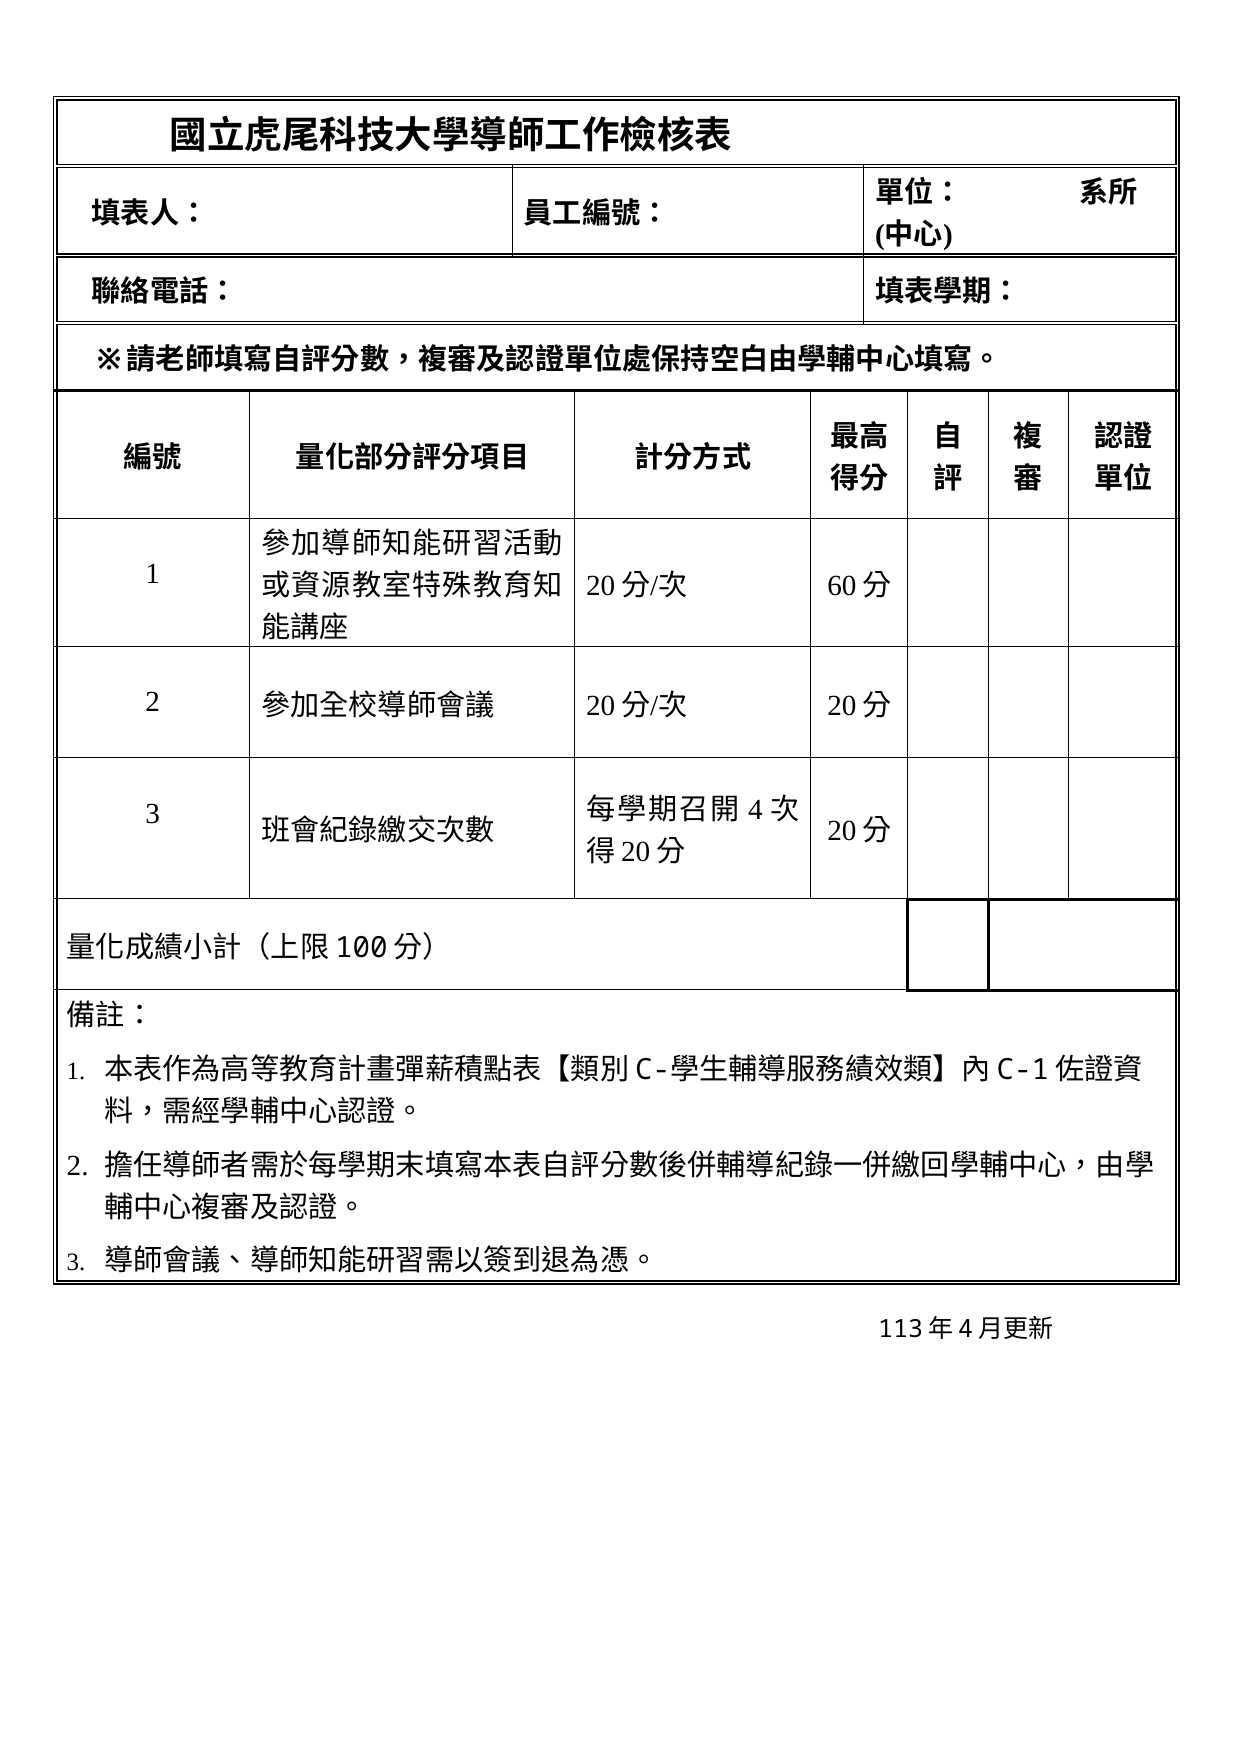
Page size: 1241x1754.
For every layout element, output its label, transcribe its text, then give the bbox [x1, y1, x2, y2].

table_cell 參加導師知能研習活動或資源教室特殊教育知能講座 [250, 519, 574, 646]
table_cell 每學期召開4次得20分 [575, 758, 810, 898]
table_cell 填表學期： [864, 258, 1175, 321]
table_cell 量化部分評分項目 [250, 392, 574, 518]
table_cell [908, 647, 988, 757]
table_header 國立虎尾科技大學導師工作檢核表 [58, 101, 1175, 163]
table_cell 20分 [811, 647, 907, 757]
table_cell 員工編號： [513, 168, 863, 253]
table_cell 複審 [989, 392, 1068, 518]
table_cell 20分/次 [575, 647, 810, 757]
table_cell 20分/次 [575, 519, 810, 646]
table_cell [908, 758, 988, 898]
table_cell [908, 519, 988, 646]
table_cell 2 [58, 647, 249, 757]
table_cell 計分方式 [575, 392, 810, 518]
table_cell 參加全校導師會議 [250, 647, 574, 757]
table_cell 班會紀錄繳交次數 [250, 758, 574, 898]
table_cell 量化成績小計（上限100分） [58, 899, 906, 988]
table_cell 最高得分 [811, 392, 907, 518]
table_cell [989, 647, 1068, 757]
table_cell [989, 519, 1068, 646]
text 113年4月更新 [187, 1285, 1053, 1347]
table_cell ※請老師填寫自評分數，複審及認證單位處保持空白由學輔中心填寫。 [58, 325, 1175, 388]
table_cell [1069, 647, 1175, 757]
table_cell [909, 901, 987, 988]
table_cell 3 [58, 758, 249, 898]
table_cell [1069, 758, 1175, 898]
table_cell [989, 758, 1068, 898]
table_cell 填表人： [58, 168, 512, 253]
table_cell 60分 [811, 519, 907, 646]
table_cell 聯絡電話： [58, 258, 863, 321]
table_cell 單位： 系所(中心) [864, 168, 1175, 253]
table_cell 備註： 本表作為高等教育計畫彈薪積點表【類別C-學生輔導服務績效類】內C-1佐證資料，需經學輔中心認證。 擔任導師者需於每學期末填寫本表自評分數後併輔導紀錄一併繳回學輔中心，由學輔中心複審及認證。 導師會議、導師知能研習需以簽到退為憑。 [58, 990, 1175, 1280]
table_cell 1 [58, 519, 249, 646]
table_cell [1069, 519, 1175, 646]
table_cell 自評 [908, 392, 988, 518]
table_cell 20分 [811, 758, 907, 898]
table_cell [990, 901, 1175, 988]
table_cell 認證單位 [1069, 392, 1175, 518]
table_cell 編號 [58, 392, 249, 518]
